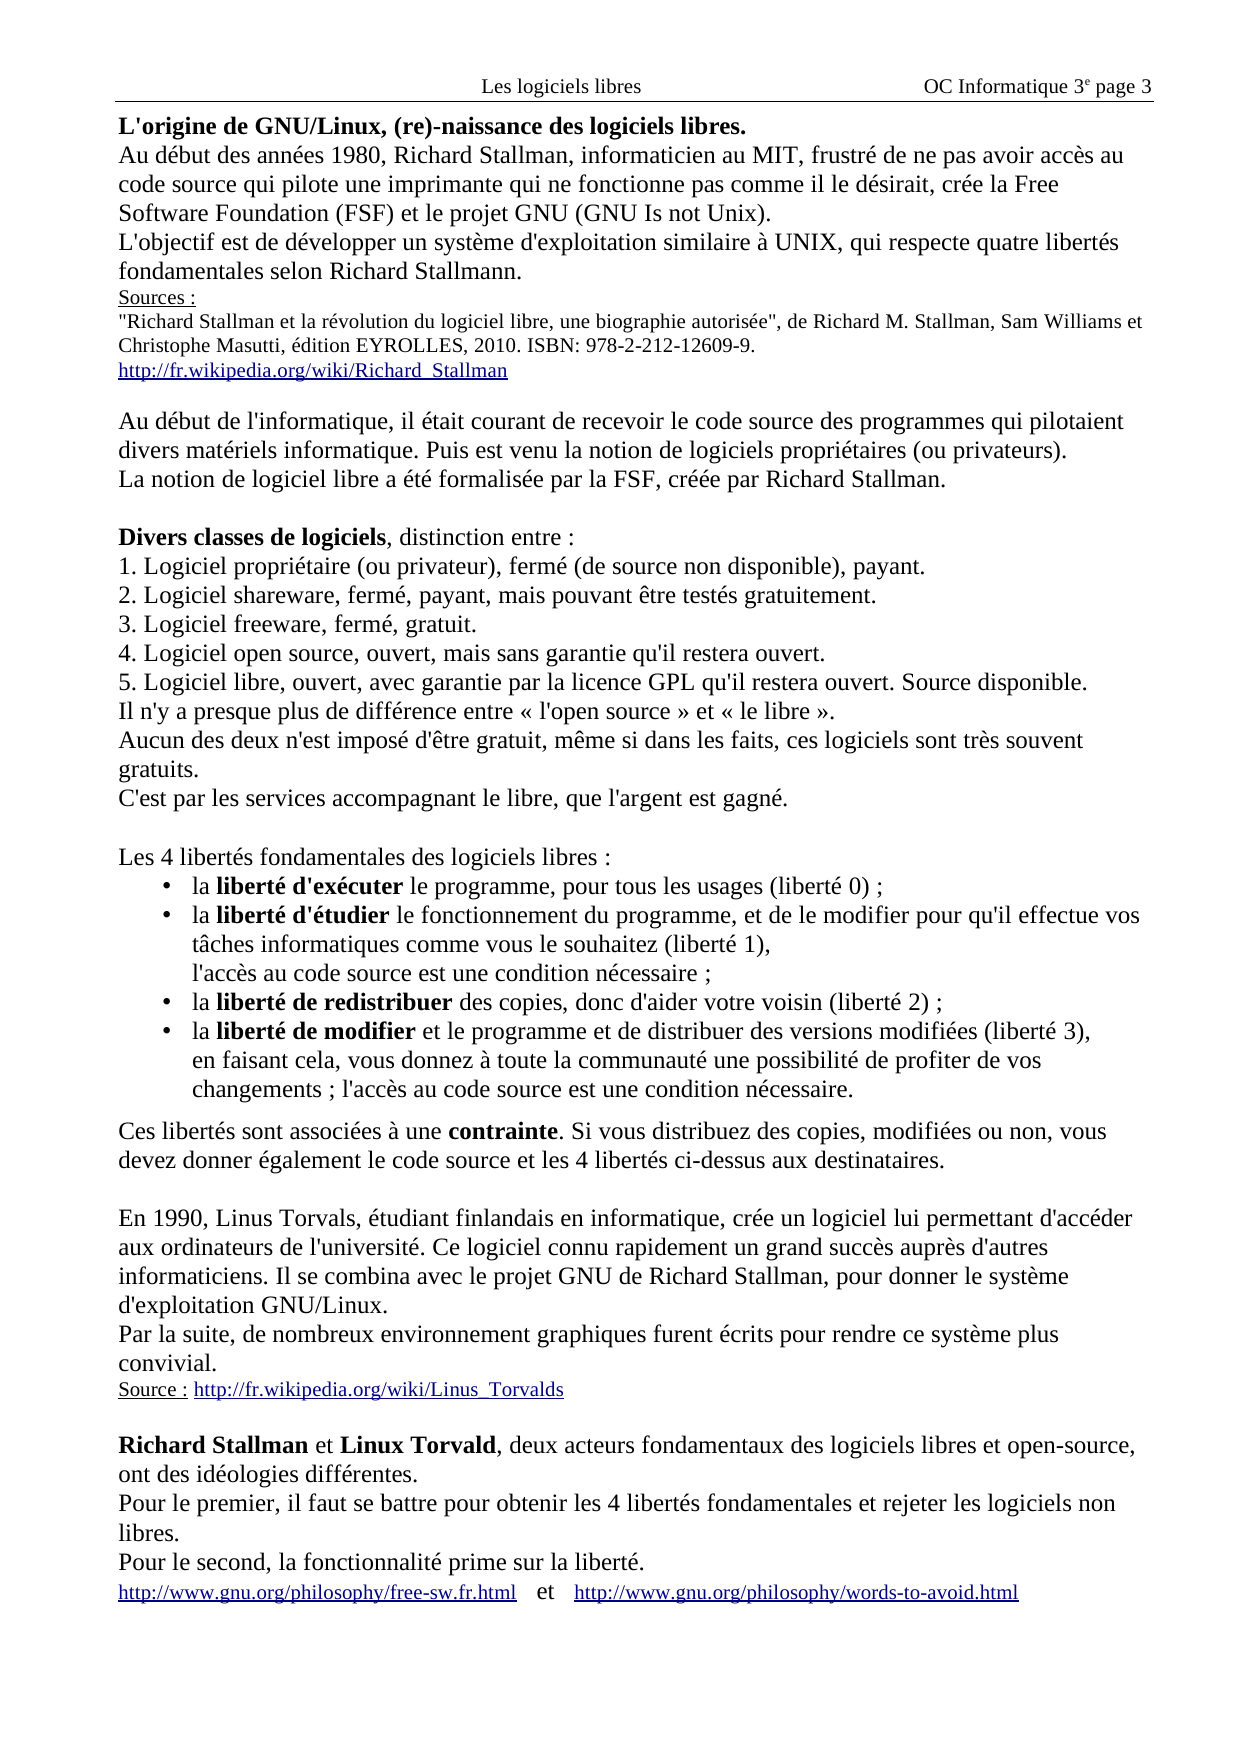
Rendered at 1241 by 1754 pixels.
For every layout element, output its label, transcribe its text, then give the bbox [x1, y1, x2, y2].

text C'est par les services accompagnant le libre, que l'argent est gagné. [118, 783, 1152, 812]
list la liberté d'étudier le fonctionnement du programme, et de le modifier pour qu'il effectue vos tâches informatiques comme vous le souhaitez (liberté 1), l'accès au code source est une condition nécessaire ; [162, 899, 1152, 987]
text Il n'y a presque plus de différence entre « l'open source » et « le libre ». [118, 696, 1152, 725]
text Au début des années 1980, Richard Stallman, informaticien au MIT, frustré de ne pas avoir accès au code source qui pilote une imprimante qui ne fonctionne pas comme il le désirait, crée la Free Software Foundation (FSF) et le projet GNU (GNU Is not Unix). [118, 140, 1152, 227]
text Richard Stallman et Linux Torvald, deux acteurs fondamentaux des logiciels libres et open-source, ont des idéologies différentes. [118, 1430, 1152, 1488]
text Ces libertés sont associées à une contrainte. Si vous distribuez des copies, modifiées ou non, vous devez donner également le code source et les 4 libertés ci-dessus aux destinataires. [118, 1116, 1152, 1174]
list la liberté de redistribuer des copies, donc d'aider votre voisin (liberté 2) ; [162, 987, 1152, 1016]
text 1. Logiciel propriétaire (ou privateur), fermé (de source non disponible), payant. [118, 551, 1152, 580]
list la liberté de modifier et le programme et de distribuer des versions modifiées (liberté 3), en faisant cela, vous donnez à toute la communauté une possibilité de profiter de vos changements ; l'accès au code source est une condition nécessaire. [162, 1016, 1152, 1103]
text http://www.gnu.org/philosophy/free-sw.fr.html et http://www.gnu.org/philosophy/words-to-avoid.html [118, 1576, 1152, 1604]
text 4. Logiciel open source, ouvert, mais sans garantie qu'il restera ouvert. [118, 638, 1152, 667]
text 5. Logiciel libre, ouvert, avec garantie par la licence GPL qu'il restera ouvert. Source disponible. [118, 667, 1152, 696]
text Aucun des deux n'est imposé d'être gratuit, même si dans les faits, ces logiciels sont très souvent gratuits. [118, 725, 1169, 783]
text En 1990, Linus Torvals, étudiant finlandais en informatique, crée un logiciel lui permettant d'accéder aux ordinateurs de l'université. Ce logiciel connu rapidement un grand succès auprès d'autres informaticiens. Il se combina avec le projet GNU de Richard Stallman, pour donner le système d'exploitation GNU/Linux. [118, 1203, 1152, 1319]
list la liberté d'exécuter le programme, pour tous les usages (liberté 0) ; [162, 871, 1152, 899]
text Les 4 libertés fondamentales des logiciels libres : [118, 841, 1152, 871]
text Par la suite, de nombreux environnement graphiques furent écrits pour rendre ce système plus convivial. [118, 1319, 1152, 1377]
text La notion de logiciel libre a été formalisée par la FSF, créée par Richard Stallman. [118, 464, 1152, 493]
text Pour le premier, il faut se battre pour obtenir les 4 libertés fondamentales et rejeter les logiciels non libres. [118, 1488, 1174, 1546]
text 3. Logiciel freeware, fermé, gratuit. [118, 609, 1152, 638]
text Source : http://fr.wikipedia.org/wiki/Linus_Torvalds [118, 1377, 1152, 1401]
text L'objectif est de développer un système d'exploitation similaire à UNIX, qui respecte quatre libertés fondamentales selon Richard Stallmann. [118, 227, 1152, 285]
text L'origine de GNU/Linux, (re)-naissance des logiciels libres. [118, 111, 1152, 140]
text Divers classes de logiciels, distinction entre : [118, 522, 1152, 551]
text Au début de l'informatique, il était courant de recevoir le code source des programmes qui pilotaient divers matériels informatique. Puis est venu la notion de logiciels propriétaires (ou privateurs). [118, 406, 1152, 464]
text "Richard Stallman et la révolution du logiciel libre, une biographie autorisée", de Richard M. Stallman, Sam Williams et Christophe Masutti, édition EYROLLES, 2010. ISBN: 978-2-212-12609-9. [118, 309, 1152, 357]
text Sources : [118, 285, 1152, 309]
text Pour le second, la fonctionnalité prime sur la liberté. [118, 1546, 1152, 1576]
text 2. Logiciel shareware, fermé, payant, mais pouvant être testés gratuitement. [118, 580, 1152, 609]
text http://fr.wikipedia.org/wiki/Richard_Stallman [118, 357, 1152, 381]
